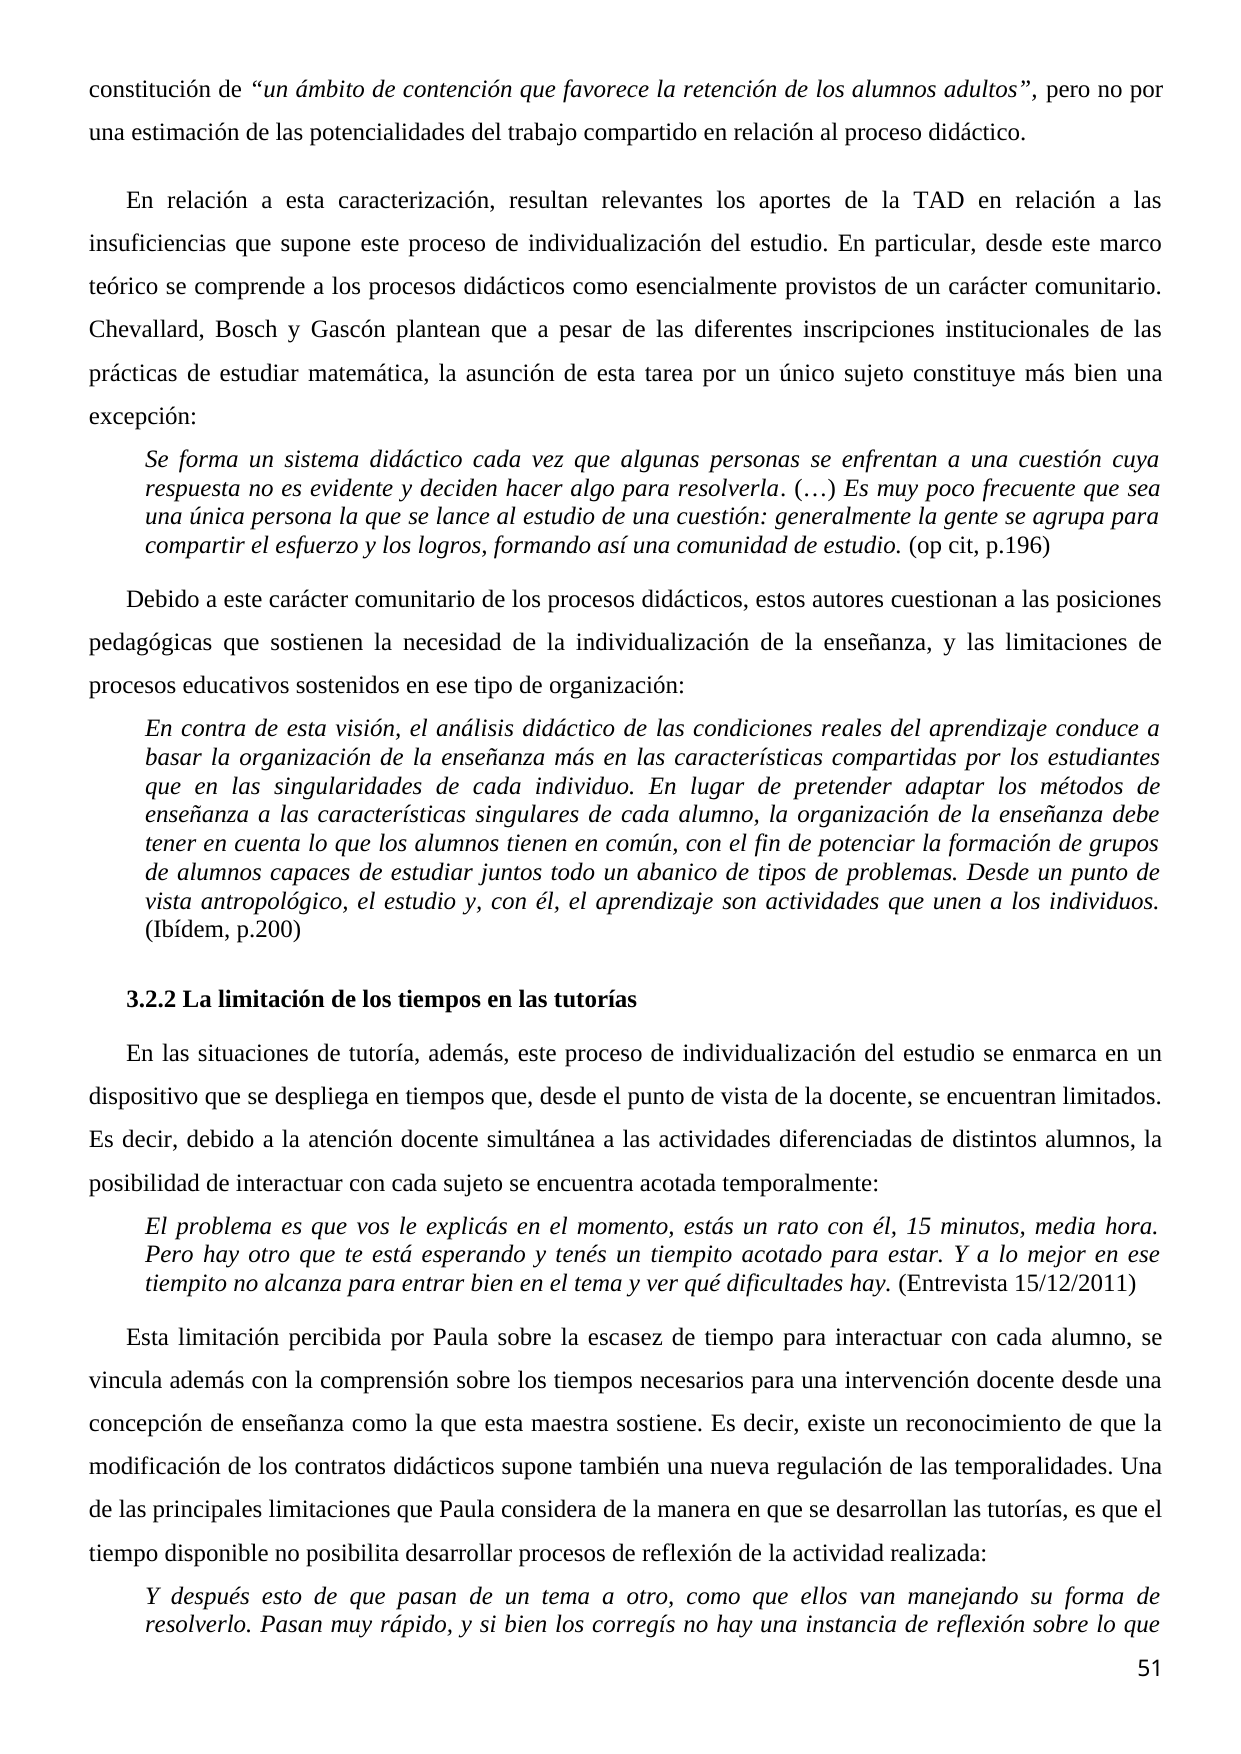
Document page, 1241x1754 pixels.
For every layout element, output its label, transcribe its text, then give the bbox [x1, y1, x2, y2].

text 3.2.2 La limitación de los tiempos en las tutorías [89, 984, 1163, 1013]
text constitución de “un ámbito de contención que favorece la retención de los alumnos adultos”, pero no por una estimación de las potencialidades del trabajo compartido en relación al proceso didáctico. [89, 74, 1163, 146]
text El problema es que vos le explicás en el momento, estás un rato con él, 15 minutos, media hora. Pero hay otro que te está esperando y tenés un tiempito acotado para estar. Y a lo mejor en ese tiempito no alcanza para entrar bien en el tema y ver qué dificultades hay. (Entrevista 15/12/2011) [145, 1211, 1163, 1297]
text En contra de esta visión, el análisis didáctico de las condiciones reales del aprendizaje conduce a basar la organización de la enseñanza más en las características compartidas por los estudiantes que en las singularidades de cada individuo. En lugar de pretender adaptar los métodos de enseñanza a las características singulares de cada alumno, la organización de la enseñanza debe tener en cuenta lo que los alumnos tienen en común, con el fin de potenciar la formación de grupos de alumnos capaces de estudiar juntos todo un abanico de tipos de problemas. Desde un punto de vista antropológico, el estudio y, con él, el aprendizaje son actividades que unen a los individuos. (Ibídem, p.200) [145, 713, 1163, 943]
text Esta limitación percibida por Paula sobre la escasez de tiempo para interactuar con cada alumno, se vincula además con la comprensión sobre los tiempos necesarios para una intervención docente desde una concepción de enseñanza como la que esta maestra sostiene. Es decir, existe un reconocimiento de que la modificación de los contratos didácticos supone también una nueva regulación de las temporalidades. Una de las principales limitaciones que Paula considera de la manera en que se desarrollan las tutorías, es que el tiempo disponible no posibilita desarrollar procesos de reflexión de la actividad realizada: [89, 1322, 1163, 1566]
text Y después esto de que pasan de un tema a otro, como que ellos van manejando su forma de resolverlo. Pasan muy rápido, y si bien los corregís no hay una instancia de reflexión sobre lo que [145, 1581, 1163, 1638]
text Debido a este carácter comunitario de los procesos didácticos, estos autores cuestionan a las posiciones pedagógicas que sostienen la necesidad de la individualización de la enseñanza, y las limitaciones de procesos educativos sostenidos en ese tipo de organización: [89, 584, 1163, 699]
text En las situaciones de tutoría, además, este proceso de individualización del estudio se enmarca en un dispositivo que se despliega en tiempos que, desde el punto de vista de la docente, se encuentran limitados. Es decir, debido a la atención docente simultánea a las actividades diferenciadas de distintos alumnos, la posibilidad de interactuar con cada sujeto se encuentra acotada temporalmente: [89, 1038, 1163, 1196]
text En relación a esta caracterización, resultan relevantes los aportes de la TAD en relación a las insuficiencias que supone este proceso de individualización del estudio. En particular, desde este marco teórico se comprende a los procesos didácticos como esencialmente provistos de un carácter comunitario. Chevallard, Bosch y Gascón plantean que a pesar de las diferentes inscripciones institucionales de las prácticas de estudiar matemática, la asunción de esta tarea por un único sujeto constituye más bien una excepción: [89, 185, 1163, 429]
text Se forma un sistema didáctico cada vez que algunas personas se enfrentan a una cuestión cuya respuesta no es evidente y deciden hacer algo para resolverla. (…) Es muy poco frecuente que sea una única persona la que se lance al estudio de una cuestión: generalmente la gente se agrupa para compartir el esfuerzo y los logros, formando así una comunidad de estudio. (op cit, p.196) [145, 444, 1163, 559]
